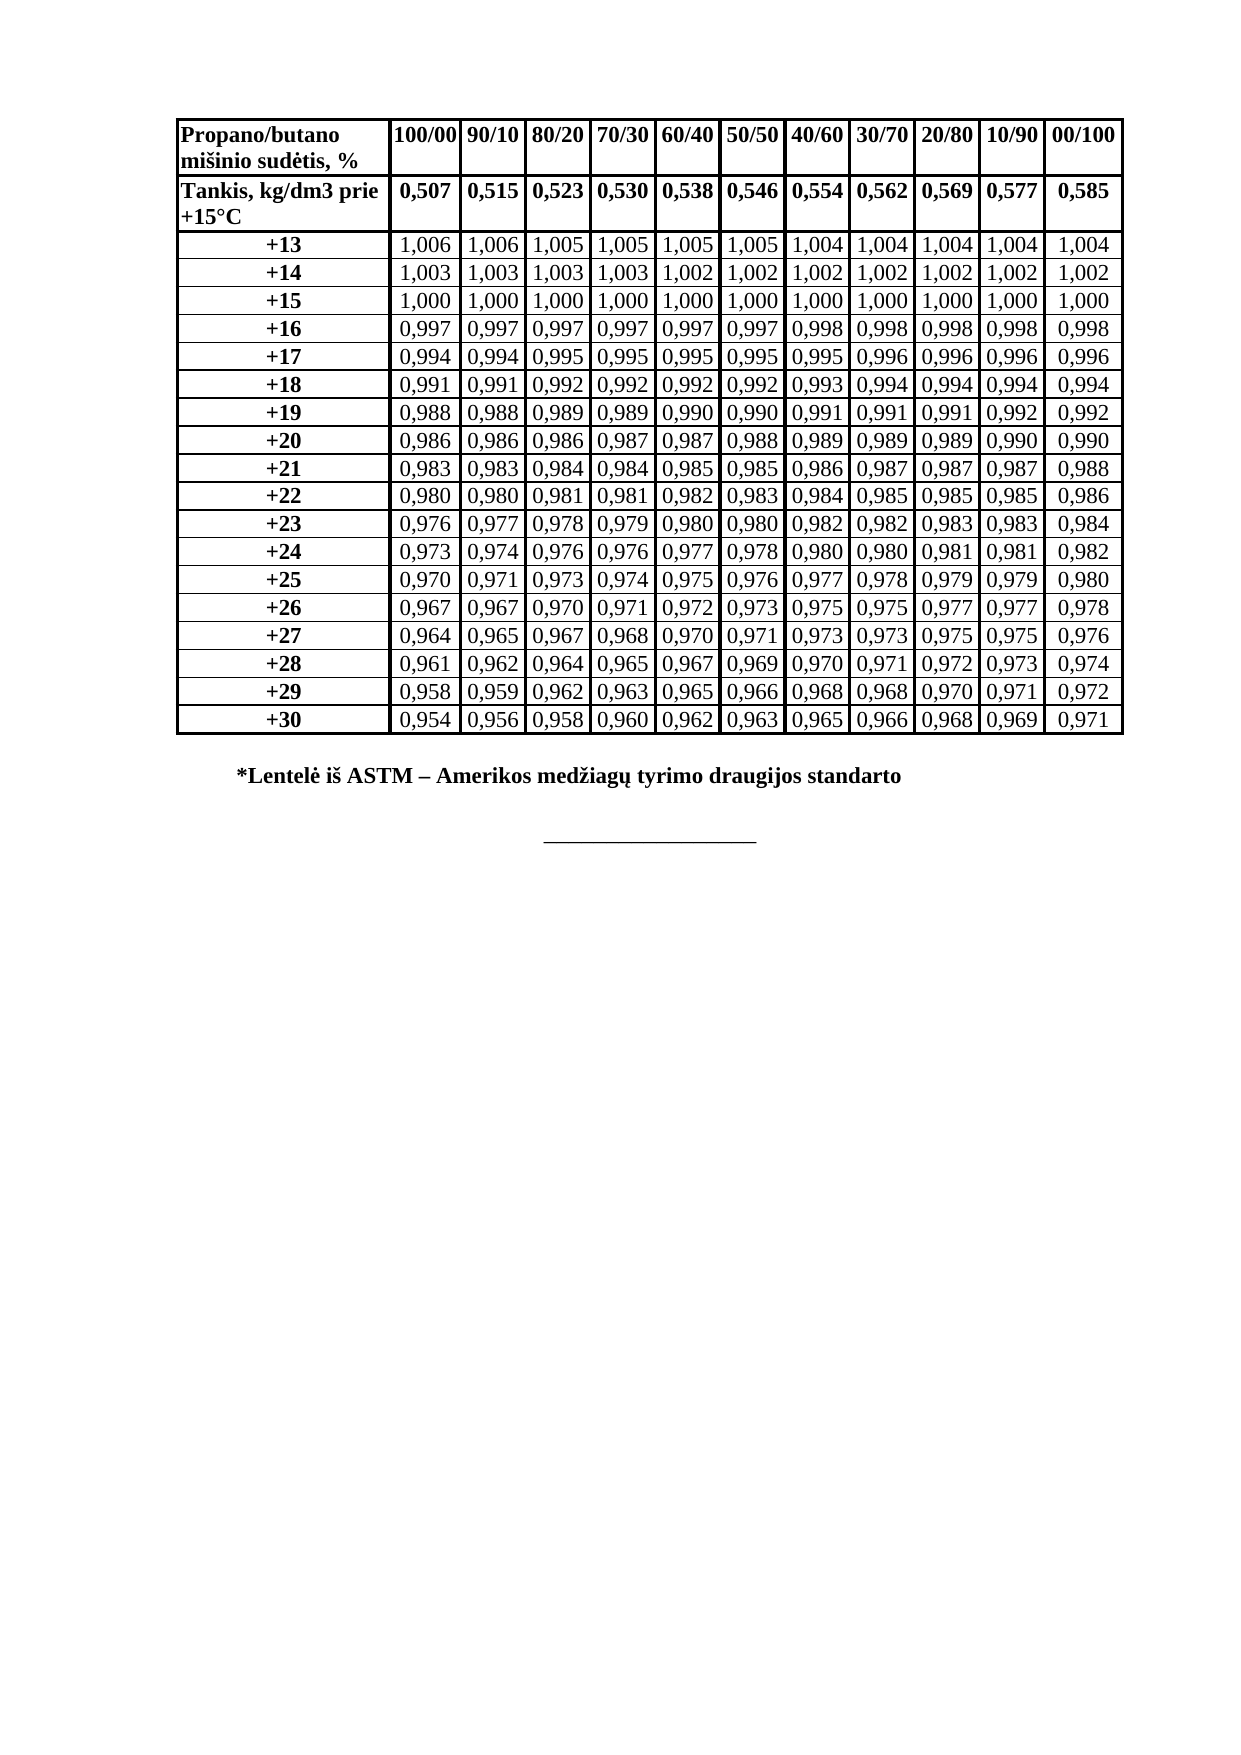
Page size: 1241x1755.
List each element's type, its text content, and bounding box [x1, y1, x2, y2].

table_cell 0,958 [527, 706, 589, 732]
table_cell 1,005 [527, 233, 589, 258]
table_cell 0,585 [1046, 177, 1121, 230]
table_cell 0,983 [981, 511, 1043, 537]
table_cell 0,978 [851, 566, 913, 593]
table_cell 0,974 [592, 566, 654, 593]
table_cell 1,002 [981, 259, 1043, 286]
table_cell 0,973 [527, 566, 589, 593]
table_cell 0,986 [462, 427, 524, 453]
table_header 80/20 [527, 121, 589, 174]
table_cell 0,981 [916, 538, 978, 565]
table_cell 0,982 [1046, 538, 1121, 565]
table_cell 0,968 [851, 678, 913, 704]
table_cell 0,972 [916, 650, 978, 676]
table_cell 0,991 [916, 399, 978, 425]
table_cell 0,980 [392, 483, 459, 509]
table_cell 0,959 [462, 678, 524, 704]
table_cell 0,992 [981, 399, 1043, 425]
table_cell +17 [179, 343, 388, 369]
table_cell 0,995 [787, 343, 848, 369]
table_cell 1,000 [462, 287, 524, 313]
table_header 10/90 [981, 121, 1043, 174]
table_cell 0,990 [1046, 427, 1121, 453]
table_cell 0,997 [592, 315, 654, 341]
table_cell 1,003 [462, 259, 524, 286]
table_cell 0,965 [657, 678, 718, 704]
table_cell 0,546 [722, 177, 783, 230]
table_cell +30 [179, 706, 388, 732]
table_cell 0,967 [657, 650, 718, 676]
table_cell 1,000 [722, 287, 783, 313]
table_cell 1,006 [462, 233, 524, 258]
table_cell 0,973 [981, 650, 1043, 676]
table_cell 0,978 [1046, 594, 1121, 621]
table_cell 0,977 [916, 594, 978, 621]
table_cell 0,986 [1046, 483, 1121, 509]
table_cell 0,976 [1046, 622, 1121, 648]
table_cell 0,980 [1046, 566, 1121, 593]
table_cell 0,956 [462, 706, 524, 732]
table_cell 0,960 [592, 706, 654, 732]
table_cell 0,975 [851, 594, 913, 621]
table_cell 0,992 [527, 371, 589, 397]
table_header 30/70 [851, 121, 913, 174]
table_cell 0,965 [592, 650, 654, 676]
table_cell 0,987 [592, 427, 654, 453]
table_cell 0,964 [392, 622, 459, 648]
table_cell 0,967 [527, 622, 589, 648]
table_cell 0,989 [592, 399, 654, 425]
table_cell 0,965 [787, 706, 848, 732]
table_cell 0,962 [527, 678, 589, 704]
table_header Propano/butano mišinio sudėtis, % [179, 121, 388, 174]
table_cell 0,995 [592, 343, 654, 369]
table_cell 1,003 [592, 259, 654, 286]
table_cell 0,985 [981, 483, 1043, 509]
table_cell 0,971 [851, 650, 913, 676]
table_cell 0,969 [981, 706, 1043, 732]
table_cell 0,507 [392, 177, 459, 230]
table_cell 0,989 [787, 427, 848, 453]
table_cell 0,991 [462, 371, 524, 397]
table_cell 0,985 [851, 483, 913, 509]
table_cell +25 [179, 566, 388, 593]
table_cell 0,983 [722, 483, 783, 509]
table_cell 0,967 [392, 594, 459, 621]
table_cell 0,984 [787, 483, 848, 509]
table_cell 0,975 [657, 566, 718, 593]
table_header 60/40 [657, 121, 718, 174]
table_cell 0,991 [392, 371, 459, 397]
table_cell 1,002 [851, 259, 913, 286]
table_cell Tankis, kg/dm3 prie +15°C [179, 177, 388, 230]
table_cell 0,971 [1046, 706, 1121, 732]
table_cell 0,976 [722, 566, 783, 593]
table_cell 0,523 [527, 177, 589, 230]
table_cell 0,987 [851, 455, 913, 481]
table_cell 1,004 [916, 233, 978, 258]
table_cell 0,970 [527, 594, 589, 621]
table_cell 0,998 [851, 315, 913, 341]
table_cell 0,995 [722, 343, 783, 369]
table_cell 0,973 [392, 538, 459, 565]
table_cell +18 [179, 371, 388, 397]
table_cell +26 [179, 594, 388, 621]
table_cell 0,973 [722, 594, 783, 621]
table_cell 0,980 [462, 483, 524, 509]
table_cell 0,975 [787, 594, 848, 621]
table_cell 0,994 [916, 371, 978, 397]
table_cell 0,969 [722, 650, 783, 676]
table_cell 0,978 [722, 538, 783, 565]
table_cell 0,971 [722, 622, 783, 648]
table_cell 0,976 [592, 538, 654, 565]
table_cell 0,971 [981, 678, 1043, 704]
table_cell 0,980 [722, 511, 783, 537]
table_cell 0,989 [527, 399, 589, 425]
table_cell 0,988 [462, 399, 524, 425]
table_cell 0,996 [916, 343, 978, 369]
text *Lentelė iš ASTM – Amerikos medžiagų tyrimo draugijos standarto [177, 762, 1122, 788]
table_cell 0,577 [981, 177, 1043, 230]
table_header 20/80 [916, 121, 978, 174]
table_cell 0,972 [1046, 678, 1121, 704]
table_cell 0,970 [657, 622, 718, 648]
table_cell 0,983 [916, 511, 978, 537]
table_cell 0,977 [462, 511, 524, 537]
table_cell 0,991 [787, 399, 848, 425]
table_cell 0,968 [916, 706, 978, 732]
table_cell 0,997 [462, 315, 524, 341]
table_cell +22 [179, 483, 388, 509]
table_cell 0,971 [592, 594, 654, 621]
table_cell 1,003 [527, 259, 589, 286]
table_cell 1,000 [981, 287, 1043, 313]
table_cell 1,004 [981, 233, 1043, 258]
table_cell 0,962 [462, 650, 524, 676]
table_cell 0,966 [851, 706, 913, 732]
table_cell 0,992 [722, 371, 783, 397]
table_cell 0,973 [851, 622, 913, 648]
table_cell 0,954 [392, 706, 459, 732]
table_cell 0,962 [657, 706, 718, 732]
table_cell 0,997 [722, 315, 783, 341]
table_cell 0,530 [592, 177, 654, 230]
table_cell 0,987 [981, 455, 1043, 481]
table_cell 0,977 [657, 538, 718, 565]
table_cell 0,985 [657, 455, 718, 481]
table_cell +24 [179, 538, 388, 565]
table_cell 0,989 [851, 427, 913, 453]
table_cell 1,000 [592, 287, 654, 313]
table_cell 0,515 [462, 177, 524, 230]
table_cell 0,994 [851, 371, 913, 397]
table_cell +29 [179, 678, 388, 704]
table_cell 1,003 [392, 259, 459, 286]
table_cell 0,982 [657, 483, 718, 509]
table_cell +21 [179, 455, 388, 481]
table_cell 0,981 [981, 538, 1043, 565]
table_cell 0,991 [851, 399, 913, 425]
table_header 70/30 [592, 121, 654, 174]
table_cell 1,006 [392, 233, 459, 258]
table_cell 0,967 [462, 594, 524, 621]
table_cell 0,538 [657, 177, 718, 230]
table_cell 0,554 [787, 177, 848, 230]
table_cell 0,982 [787, 511, 848, 537]
table_cell 0,997 [657, 315, 718, 341]
table_header 40/60 [787, 121, 848, 174]
table_cell 0,972 [657, 594, 718, 621]
table_cell 1,000 [851, 287, 913, 313]
table_cell 0,970 [787, 650, 848, 676]
table_cell 0,968 [592, 622, 654, 648]
table_cell 0,986 [392, 427, 459, 453]
table_cell 0,977 [787, 566, 848, 593]
table_cell 0,983 [462, 455, 524, 481]
table_cell +23 [179, 511, 388, 537]
table_cell 1,005 [722, 233, 783, 258]
table_cell 0,958 [392, 678, 459, 704]
table_cell 0,978 [527, 511, 589, 537]
table_cell 0,977 [981, 594, 1043, 621]
table_header 50/50 [722, 121, 783, 174]
table_cell 0,996 [851, 343, 913, 369]
table_cell 0,992 [1046, 399, 1121, 425]
table_cell 1,000 [657, 287, 718, 313]
table_cell 0,981 [527, 483, 589, 509]
table_header 100/00 [392, 121, 459, 174]
table_cell 0,984 [1046, 511, 1121, 537]
table_cell +27 [179, 622, 388, 648]
table_cell 0,983 [392, 455, 459, 481]
table_cell 0,964 [527, 650, 589, 676]
table_cell 0,961 [392, 650, 459, 676]
table_cell 0,996 [1046, 343, 1121, 369]
table_cell 0,995 [527, 343, 589, 369]
table_cell 0,988 [1046, 455, 1121, 481]
table_cell 0,976 [527, 538, 589, 565]
table_cell 0,569 [916, 177, 978, 230]
table_cell 0,979 [981, 566, 1043, 593]
table_cell 1,002 [722, 259, 783, 286]
table_cell 0,984 [527, 455, 589, 481]
table_cell 0,974 [1046, 650, 1121, 676]
table_header 00/100 [1046, 121, 1121, 174]
table_cell 0,971 [462, 566, 524, 593]
table_cell 1,002 [657, 259, 718, 286]
table_cell 0,965 [462, 622, 524, 648]
table_cell 0,996 [981, 343, 1043, 369]
table_cell 0,980 [787, 538, 848, 565]
table_cell 0,998 [787, 315, 848, 341]
table_cell 0,987 [657, 427, 718, 453]
table_cell 0,975 [916, 622, 978, 648]
table_cell +20 [179, 427, 388, 453]
table_cell 0,998 [916, 315, 978, 341]
table_cell 0,975 [981, 622, 1043, 648]
table_cell 0,963 [592, 678, 654, 704]
table_cell 1,000 [527, 287, 589, 313]
table_cell 0,984 [592, 455, 654, 481]
table_cell 0,979 [592, 511, 654, 537]
table_cell 0,992 [657, 371, 718, 397]
table_cell 1,005 [592, 233, 654, 258]
table_cell 0,981 [592, 483, 654, 509]
table_cell +14 [179, 259, 388, 286]
table_cell 0,970 [392, 566, 459, 593]
table_cell 0,994 [462, 343, 524, 369]
table_cell 1,002 [1046, 259, 1121, 286]
table_cell 0,988 [392, 399, 459, 425]
table_cell +15 [179, 287, 388, 313]
table_cell 1,000 [392, 287, 459, 313]
table_cell 1,002 [787, 259, 848, 286]
table_cell 1,000 [787, 287, 848, 313]
table_cell 1,004 [851, 233, 913, 258]
table_cell 0,988 [722, 427, 783, 453]
table_cell 1,005 [657, 233, 718, 258]
table_cell 0,998 [1046, 315, 1121, 341]
table_cell 0,980 [657, 511, 718, 537]
table_cell 0,995 [657, 343, 718, 369]
table_cell 1,002 [916, 259, 978, 286]
table_cell 1,000 [1046, 287, 1121, 313]
table_cell 0,974 [462, 538, 524, 565]
table_cell 0,990 [657, 399, 718, 425]
table_cell 0,979 [916, 566, 978, 593]
table_cell 0,968 [787, 678, 848, 704]
table_cell 0,980 [851, 538, 913, 565]
table_cell 1,000 [916, 287, 978, 313]
table_cell +19 [179, 399, 388, 425]
table_cell 0,963 [722, 706, 783, 732]
table_cell 0,992 [592, 371, 654, 397]
table_cell +28 [179, 650, 388, 676]
table_cell 0,987 [916, 455, 978, 481]
table_header 90/10 [462, 121, 524, 174]
table_cell 0,985 [722, 455, 783, 481]
table_cell 0,989 [916, 427, 978, 453]
table_cell 0,997 [392, 315, 459, 341]
table_cell 0,994 [1046, 371, 1121, 397]
table_cell 0,982 [851, 511, 913, 537]
table_cell 0,985 [916, 483, 978, 509]
table_cell +13 [179, 233, 388, 258]
table_cell 0,976 [392, 511, 459, 537]
table_cell 0,973 [787, 622, 848, 648]
table_cell 0,562 [851, 177, 913, 230]
table_cell 0,990 [981, 427, 1043, 453]
table_cell 0,994 [392, 343, 459, 369]
table_cell 0,990 [722, 399, 783, 425]
table_cell 1,004 [1046, 233, 1121, 258]
table_cell 0,970 [916, 678, 978, 704]
table_cell 0,994 [981, 371, 1043, 397]
table_cell 0,986 [787, 455, 848, 481]
text _________________ [177, 817, 1122, 846]
table_cell 0,986 [527, 427, 589, 453]
table_cell +16 [179, 315, 388, 341]
table_cell 0,998 [981, 315, 1043, 341]
table_cell 0,993 [787, 371, 848, 397]
table_cell 1,004 [787, 233, 848, 258]
table_cell 0,966 [722, 678, 783, 704]
table_cell 0,997 [527, 315, 589, 341]
